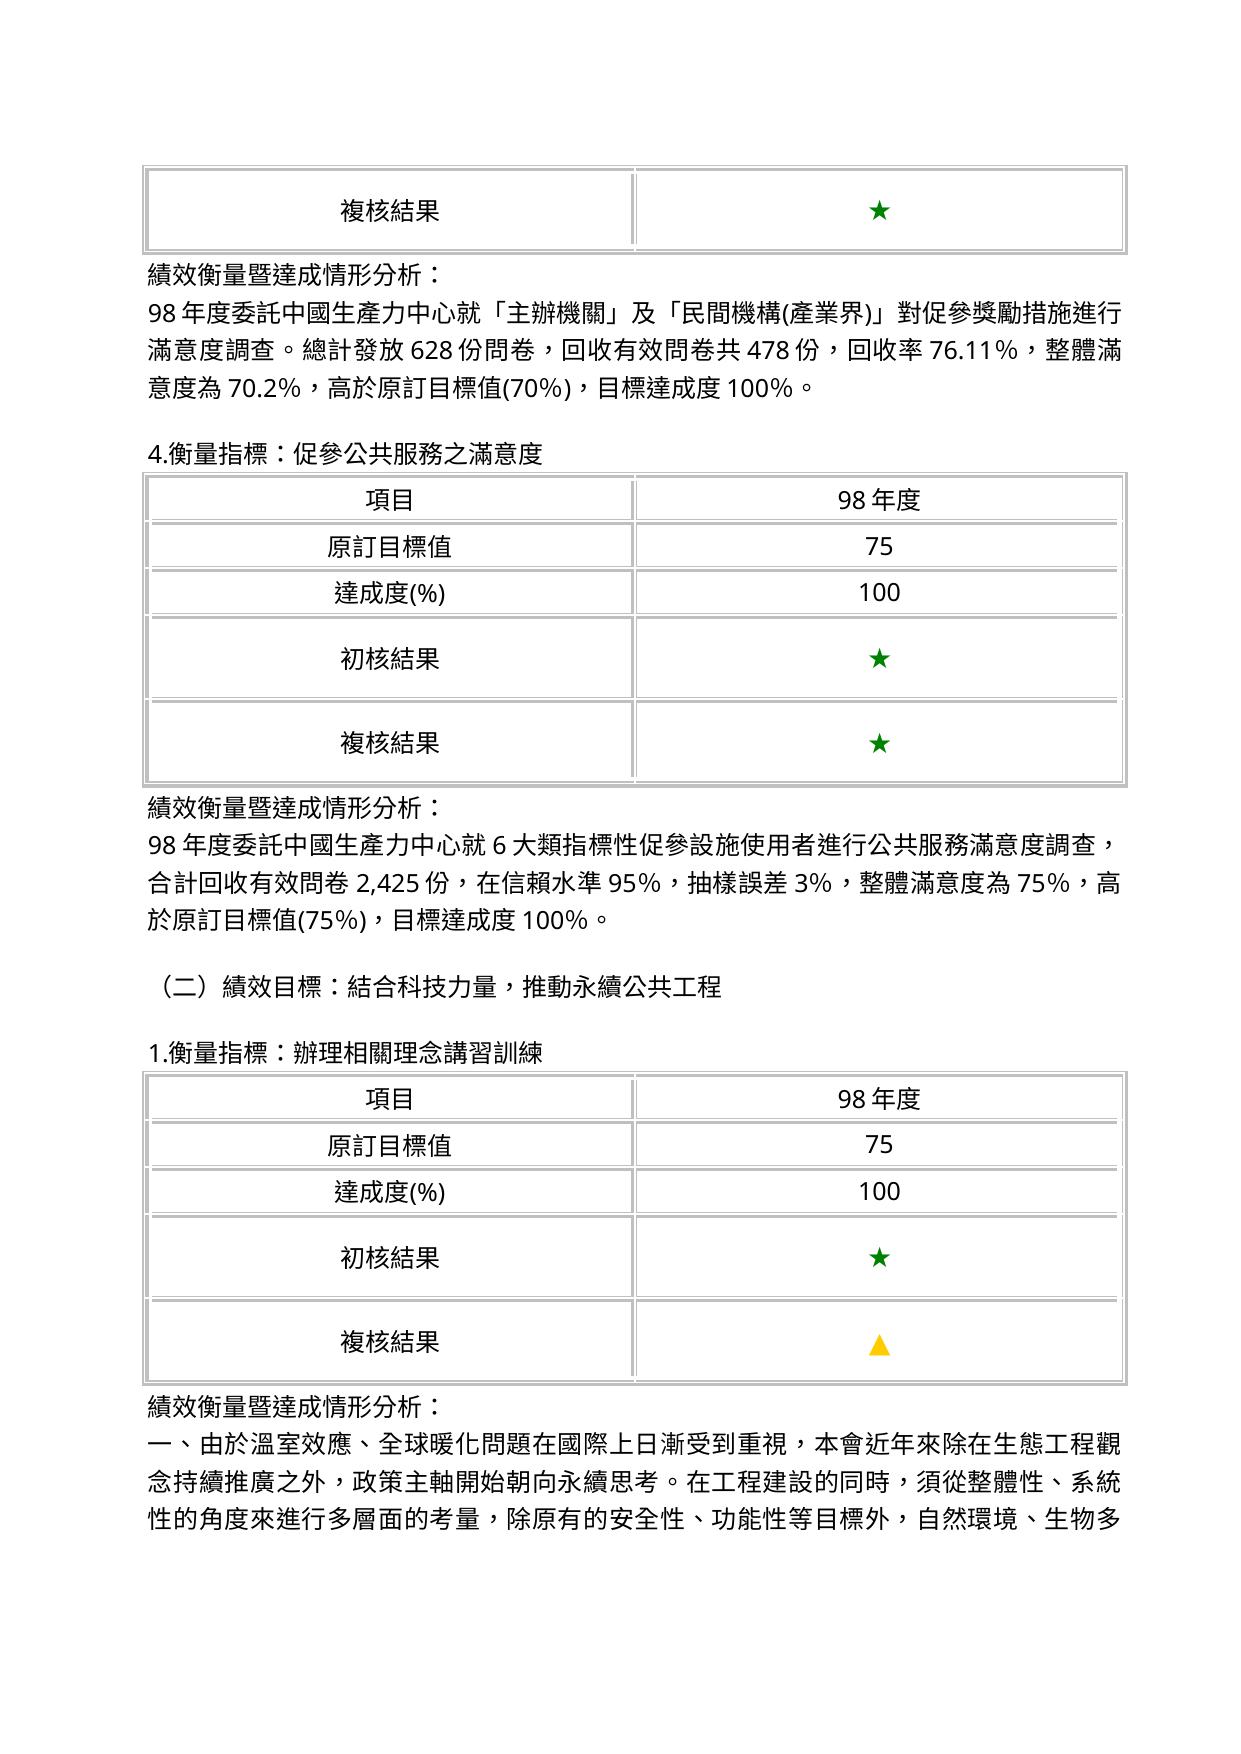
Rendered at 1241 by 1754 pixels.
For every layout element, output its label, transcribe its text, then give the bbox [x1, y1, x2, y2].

text 4.衡量指標：促參公共服務之滿意度 [148, 434, 1122, 472]
table_cell 100 [634, 1165, 1124, 1211]
text 98年度委託中國生產力中心就6大類指標性促參設施使用者進行公共服務滿意度調查，合計回收有效問卷2,425份，在信賴水準95％，抽樣誤差3％，整體滿意度為75％，高於原訂目標值(75％)，目標達成度100％。 [148, 825, 1122, 937]
table_header 項目 [149, 1077, 634, 1118]
text 98年度委託中國生產力中心就「主辦機關」及「民間機構(產業界)」對促參獎勵措施進行滿意度調查。總計發放628份問卷，回收有效問卷共478份，回收率76.11％，整體滿意度為70.2％，高於原訂目標值(70％)，目標達成度100％。 [148, 293, 1122, 405]
table_cell 複核結果 [145, 697, 634, 781]
table_cell 100 [634, 566, 1124, 612]
table_cell 原訂目標值 [145, 1118, 634, 1164]
table_header 98年度 [634, 473, 1124, 519]
table_cell 達成度(%) [145, 566, 634, 612]
text 1.衡量指標：辦理相關理念講習訓練 [148, 1033, 1122, 1071]
table_cell 原訂目標值 [145, 519, 634, 566]
table_cell 複核結果 [149, 171, 634, 249]
table_header 項目 [149, 478, 634, 519]
table_header 98年度 [634, 1072, 1124, 1118]
table_cell 複核結果 [145, 1296, 634, 1380]
text （二）績效目標：結合科技力量，推動永續公共工程 [148, 967, 1122, 1004]
table_cell ★ [634, 166, 1124, 249]
text 一、由於溫室效應、全球暖化問題在國際上日漸受到重視，本會近年來除在生態工程觀念持續推廣之外，政策主軸開始朝向永續思考。在工程建設的同時，須從整體性、系統性的角度來進行多層面的考量，除原有的安全性、功能性等目標外，自然環境、生物多 [148, 1424, 1122, 1536]
table_cell 初核結果 [145, 613, 634, 697]
table_cell 初核結果 [145, 1211, 634, 1296]
table_cell ★ [634, 613, 1124, 697]
text 績效衡量暨達成情形分析： [148, 1386, 1122, 1424]
table_cell 75 [634, 519, 1124, 566]
table_cell 達成度(%) [145, 1165, 634, 1211]
text 績效衡量暨達成情形分析： [148, 255, 1122, 293]
table_cell ★ [634, 697, 1124, 781]
text 績效衡量暨達成情形分析： [148, 788, 1122, 825]
table_cell ▲ [634, 1296, 1124, 1380]
table_cell 75 [634, 1118, 1124, 1164]
table_cell ★ [634, 1211, 1124, 1296]
